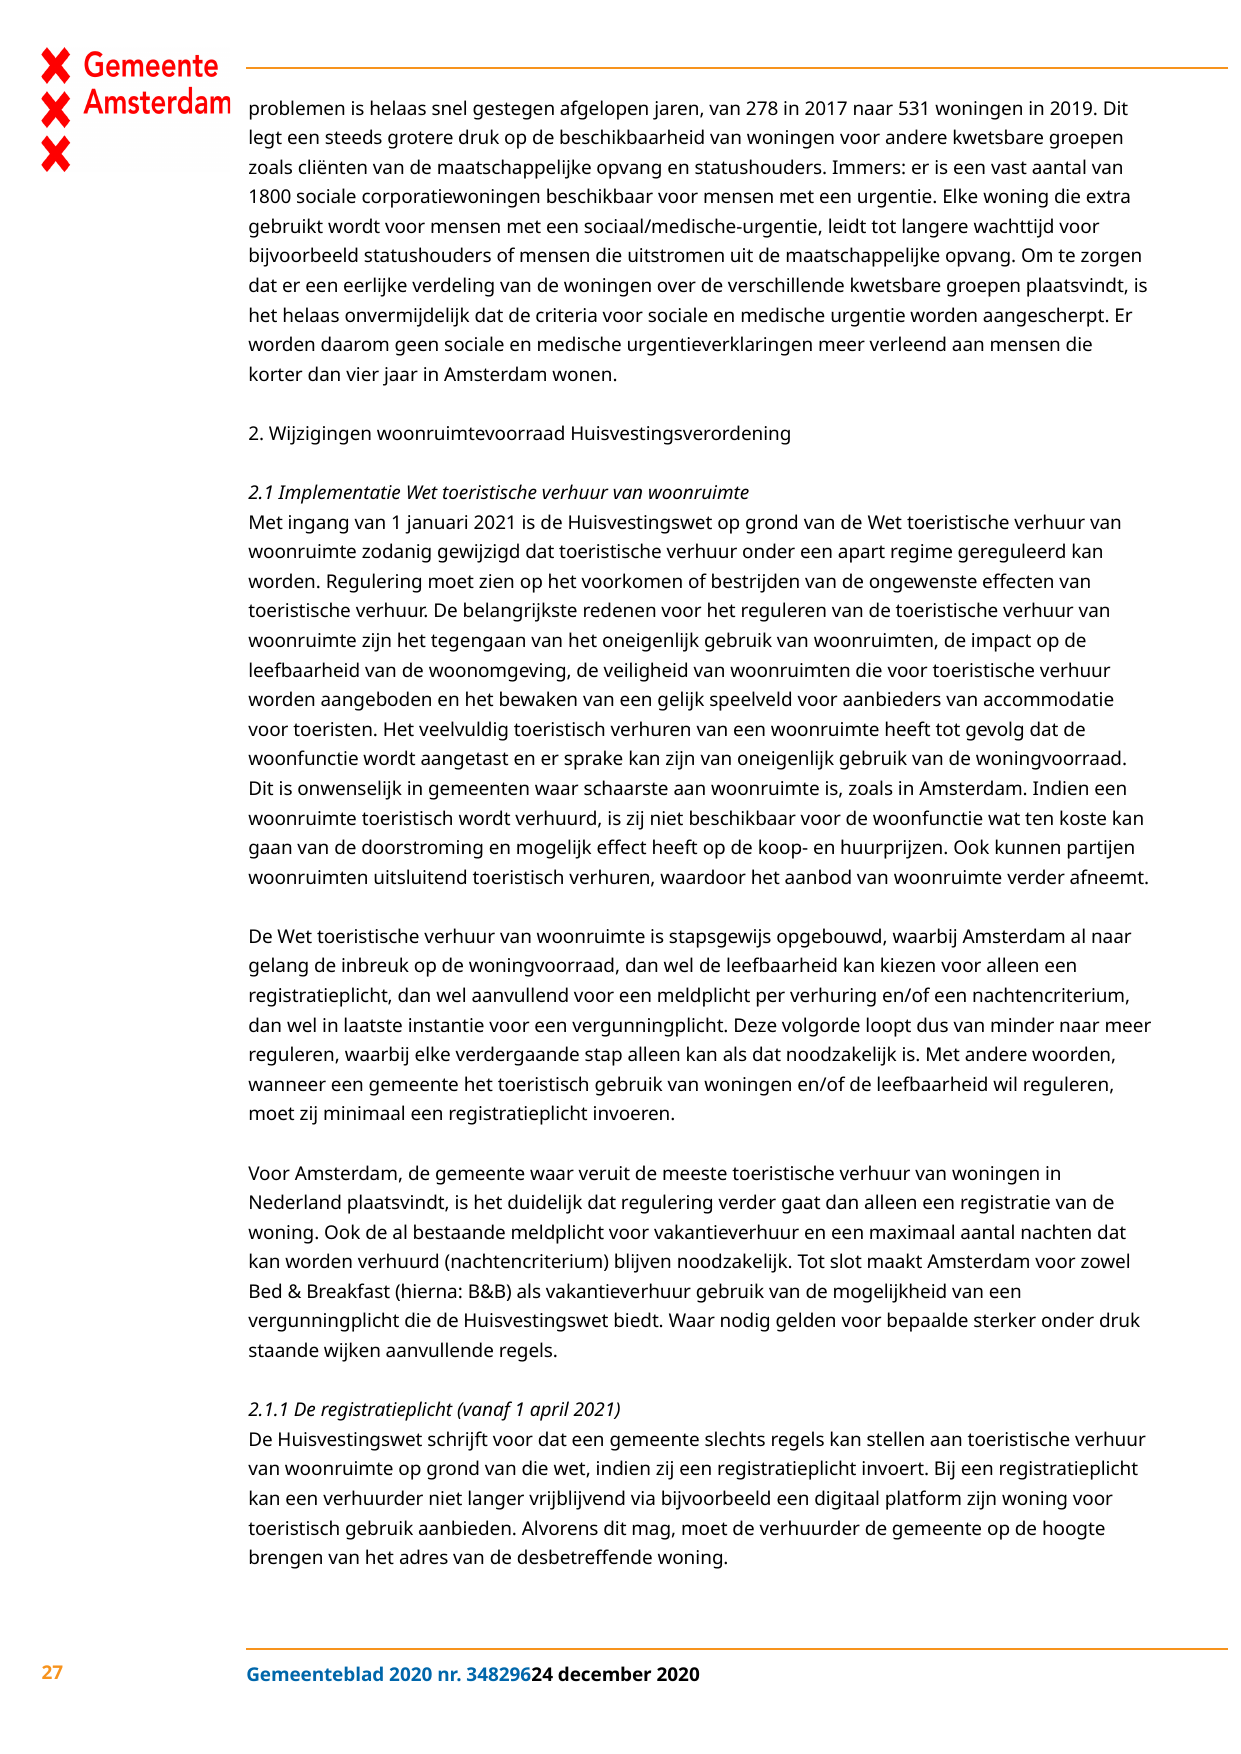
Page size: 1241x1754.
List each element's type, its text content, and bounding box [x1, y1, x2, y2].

text 2.1.1 De registratieplicht (vanaf 1 april 2021) [248, 1396, 1152, 1422]
text problemen is helaas snel gestegen afgelopen jaren, van 278 in 2017 naar 531 woningen in 2019. Dit legt een steeds grotere druk op de beschikbaarheid van woningen voor andere kwetsbare groepen zoals cliënten van de maatschappelijke opvang en statushouders. Immers: er is een vast aantal van 1800 sociale corporatiewoningen beschikbaar voor mensen met een urgentie. Elke woning die extra gebruikt wordt voor mensen met een sociaal/medische-urgentie, leidt tot langere wachttijd voor bijvoorbeeld statushouders of mensen die uitstromen uit de maatschappelijke opvang. Om te zorgen dat er een eerlijke verdeling van de woningen over de verschillende kwetsbare groepen plaatsvindt, is het helaas onvermijdelijk dat de criteria voor sociale en medische urgentie worden aangescherpt. Er worden daarom geen sociale en medische urgentieverklaringen meer verleend aan mensen die korter dan vier jaar in Amsterdam wonen. [248, 95, 1152, 387]
text 2.1 Implementatie Wet toeristische verhuur van woonruimte [248, 479, 1152, 505]
text 2. Wijzigingen woonruimtevoorraad Huisvestingsverordening [248, 420, 1152, 446]
text De Wet toeristische verhuur van woonruimte is stapsgewijs opgebouwd, waarbij Amsterdam al naar gelang de inbreuk op de woningvoorraad, dan wel de leefbaarheid kan kiezen voor alleen een registratieplicht, dan wel aanvullend voor een meldplicht per verhuring en/of een nachtencriterium, dan wel in laatste instantie voor een vergunningplicht. Deze volgorde loopt dus van minder naar meer reguleren, waarbij elke verdergaande stap alleen kan als dat noodzakelijk is. Met andere woorden, wanneer een gemeente het toeristisch gebruik van woningen en/of de leefbaarheid wil reguleren, moet zij minimaal een registratieplicht invoeren. [248, 923, 1152, 1126]
picture [41, 47, 231, 172]
text De Huisvestingswet schrijft voor dat een gemeente slechts regels kan stellen aan toeristische verhuur van woonruimte op grond van die wet, indien zij een registratieplicht invoert. Bij een registratieplicht kan een verhuurder niet langer vrijblijvend via bijvoorbeeld een digitaal platform zijn woning voor toeristisch gebruik aanbieden. Alvorens dit mag, moet de verhuurder de gemeente op de hoogte brengen van het adres van de desbetreffende woning. [248, 1426, 1152, 1570]
text Met ingang van 1 januari 2021 is de Huisvestingswet op grond van de Wet toeristische verhuur van woonruimte zodanig gewijzigd dat toeristische verhuur onder een apart regime gereguleerd kan worden. Regulering moet zien op het voorkomen of bestrijden van de ongewenste effecten van toeristische verhuur. De belangrijkste redenen voor het reguleren van de toeristische verhuur van woonruimte zijn het tegengaan van het oneigenlijk gebruik van woonruimten, de impact op de leefbaarheid van de woonomgeving, de veiligheid van woonruimten die voor toeristische verhuur worden aangeboden en het bewaken van een gelijk speelveld voor aanbieders van accommodatie voor toeristen. Het veelvuldig toeristisch verhuren van een woonruimte heeft tot gevolg dat de woonfunctie wordt aangetast en er sprake kan zijn van oneigenlijk gebruik van de woningvoorraad. Dit is onwenselijk in gemeenten waar schaarste aan woonruimte is, zoals in Amsterdam. Indien een woonruimte toeristisch wordt verhuurd, is zij niet beschikbaar voor de woonfunctie wat ten koste kan gaan van de doorstroming en mogelijk effect heeft op de koop- en huurprijzen. Ook kunnen partijen woonruimten uitsluitend toeristisch verhuren, waardoor het aanbod van woonruimte verder afneemt. [248, 509, 1152, 890]
text Voor Amsterdam, de gemeente waar veruit de meeste toeristische verhuur van woningen in Nederland plaatsvindt, is het duidelijk dat regulering verder gaat dan alleen een registratie van de woning. Ook de al bestaande meldplicht voor vakantieverhuur en een maximaal aantal nachten dat kan worden verhuurd (nachtencriterium) blijven noodzakelijk. Tot slot maakt Amsterdam voor zowel Bed & Breakfast (hierna: B&B) als vakantieverhuur gebruik van de mogelijkheid van een vergunningplicht die de Huisvestingswet biedt. Waar nodig gelden voor bepaalde sterker onder druk staande wijken aanvullende regels. [248, 1160, 1152, 1363]
